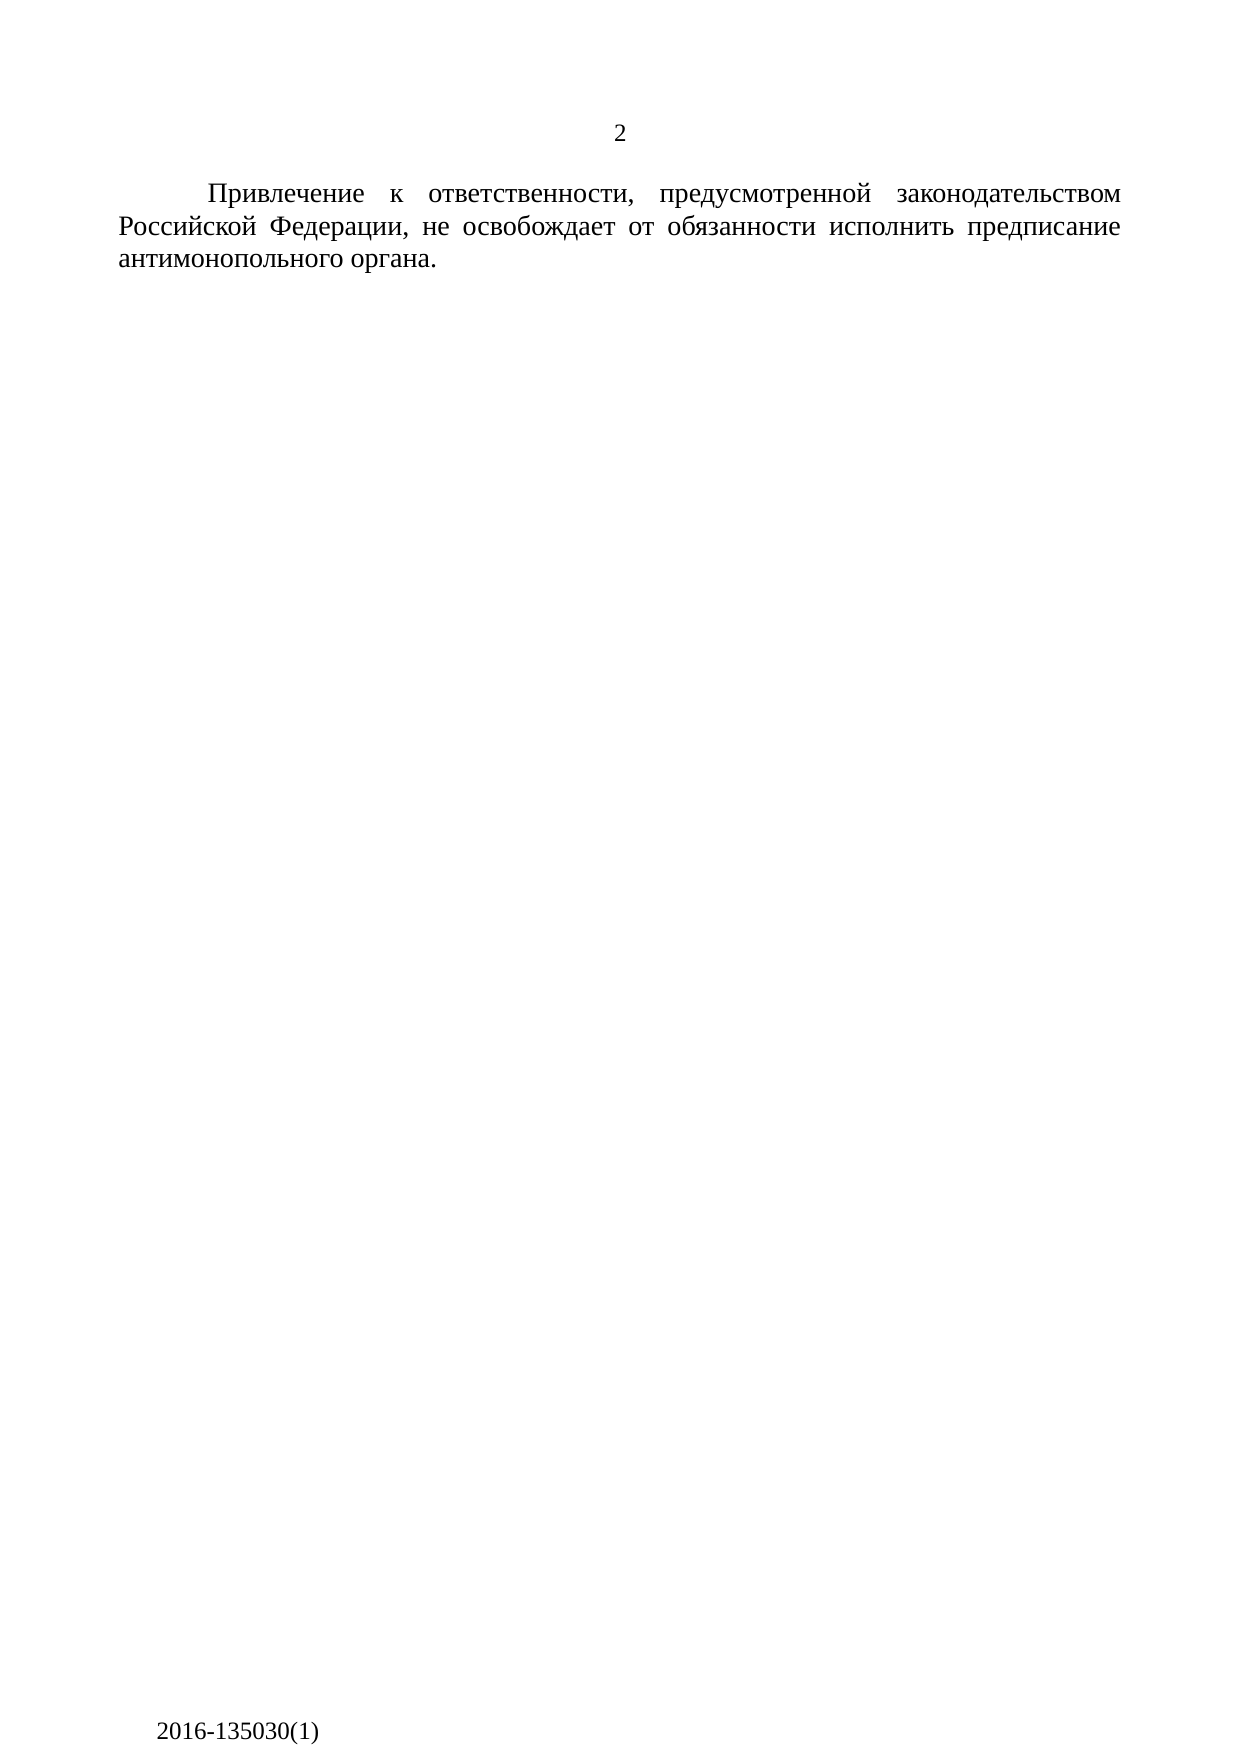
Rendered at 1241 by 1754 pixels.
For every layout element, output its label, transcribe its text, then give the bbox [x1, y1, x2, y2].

text Привлечение к ответственности, предусмотренной законодательством Российской Федерации, не освобождает от обязанности исполнить предписание антимонопольного органа. [118, 176, 1122, 273]
